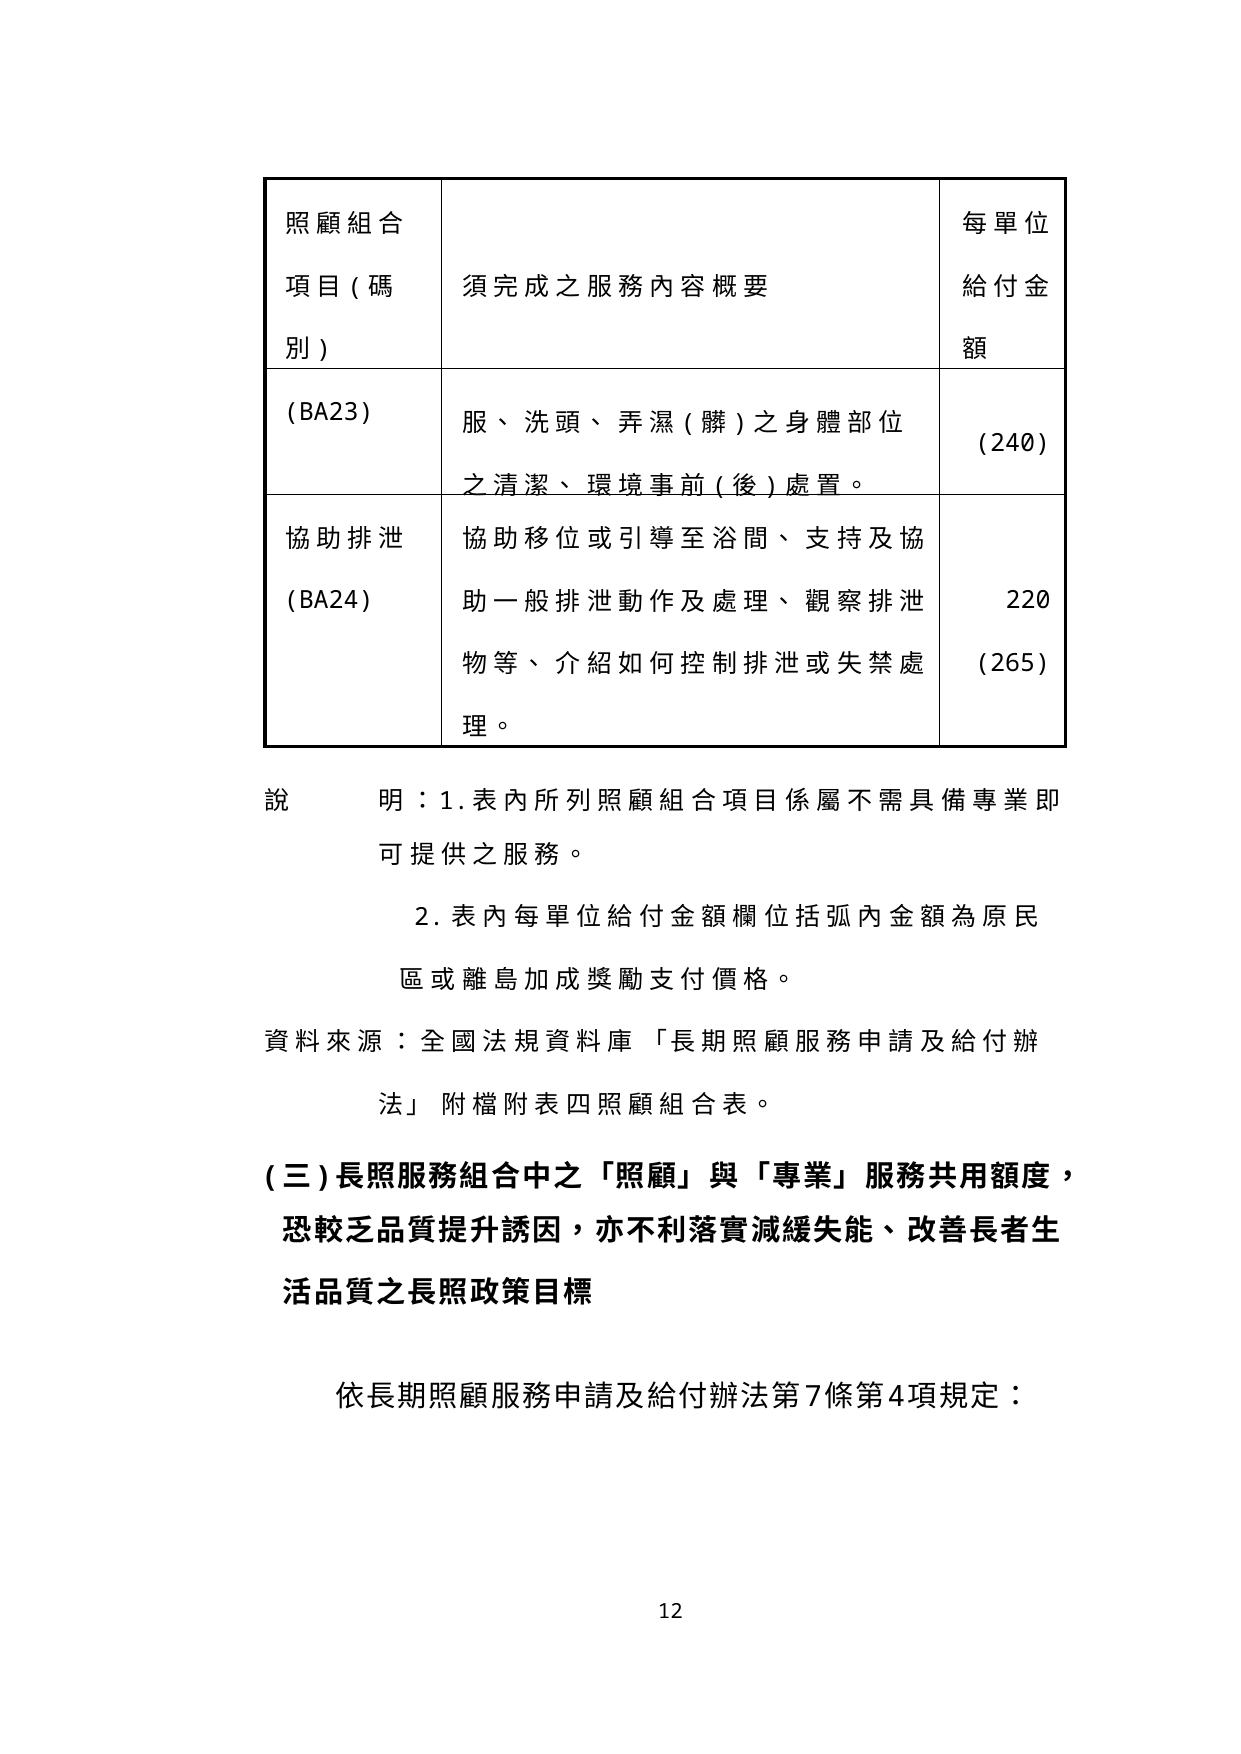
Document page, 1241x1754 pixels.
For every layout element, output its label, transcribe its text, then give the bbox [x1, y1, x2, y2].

table_cell 協助移位或引導至浴間、支持及協助一般排泄動作及處理、觀察排泄物等、介紹如何控制排泄或失禁處理。 [442, 495, 939, 745]
table_cell 服、洗頭、弄濕(髒)之身體部位之清潔、環境事前(後)處置。 [442, 369, 939, 494]
text 資料來源：全國法規資料庫「長期照顧服務申請及給付辦法」附檔附表四照顧組合表。 [196, 998, 1063, 1123]
table_header 每單位 給付金額 [940, 180, 1064, 368]
table_cell (BA23) [267, 369, 441, 494]
table_header 照顧組合項目(碼別) [267, 180, 441, 368]
text 依長期照顧服務申請及給付辦法第7條第4項規定：「第2項第1款(註：個人長照服務)與第2款(註：家庭照顧者支持服務之喘息服務)項目額度，或第1款各目(註：「照顧」及「專業」服務、「交通接送」服務及「輔具及居家無障礙環境改善」服務等3目)額度，不得互相流用。」主要係考量基於照顧組合服務項目內容相異，額度彼此獨立，其中「照顧」及「專業」服務在法條中係同一目，亦即兩者額度係共用，惟進一步檢視「專業」服務項目內容可悉，該等項目多需要進行評估、指導甚至擬定相關計畫，需要特定專業始能進行，與多數「照顧」服務內容核屬日常生活之簡易照護作為(詳表4)有相當程度差異，依現行法令兩者額度並未限制不得流用，又「專業」服務項目包括復能照護項目，且復能照護之專業服務雖有助於改善個案之健康狀態或減緩失能，惟因部分負擔金額較高，使用人數較照顧服務少(詳表3)，恐產生資源排擠現象，加以現行長照給付制度較乏論質支付誘因，服務提供者基於自利動機，多以增加服務量為考量，不利落實減緩失能、改善長者生活品質之長照政策目標。 [266, 1311, 1063, 1436]
table_cell 協助排泄(BA24) [267, 495, 441, 745]
text 2.表內每單位給付金額欄位括弧內金額為原民區或離島加成獎勵支付價格。 [222, 873, 1063, 998]
table_cell (240) [940, 369, 1064, 494]
text 說 明：1.表內所列照顧組合項目係屬不需具備專業即可提供之服務。 [196, 748, 1063, 873]
table_cell 220 (265) [940, 495, 1064, 745]
text (三)長照服務組合中之「照顧」與「專業」服務共用額度，恐較乏品質提升誘因，亦不利落實減緩失能、改善長者生活品質之長照政策目標 [233, 1123, 1063, 1311]
table_header 須完成之服務內容概要 [442, 180, 939, 368]
